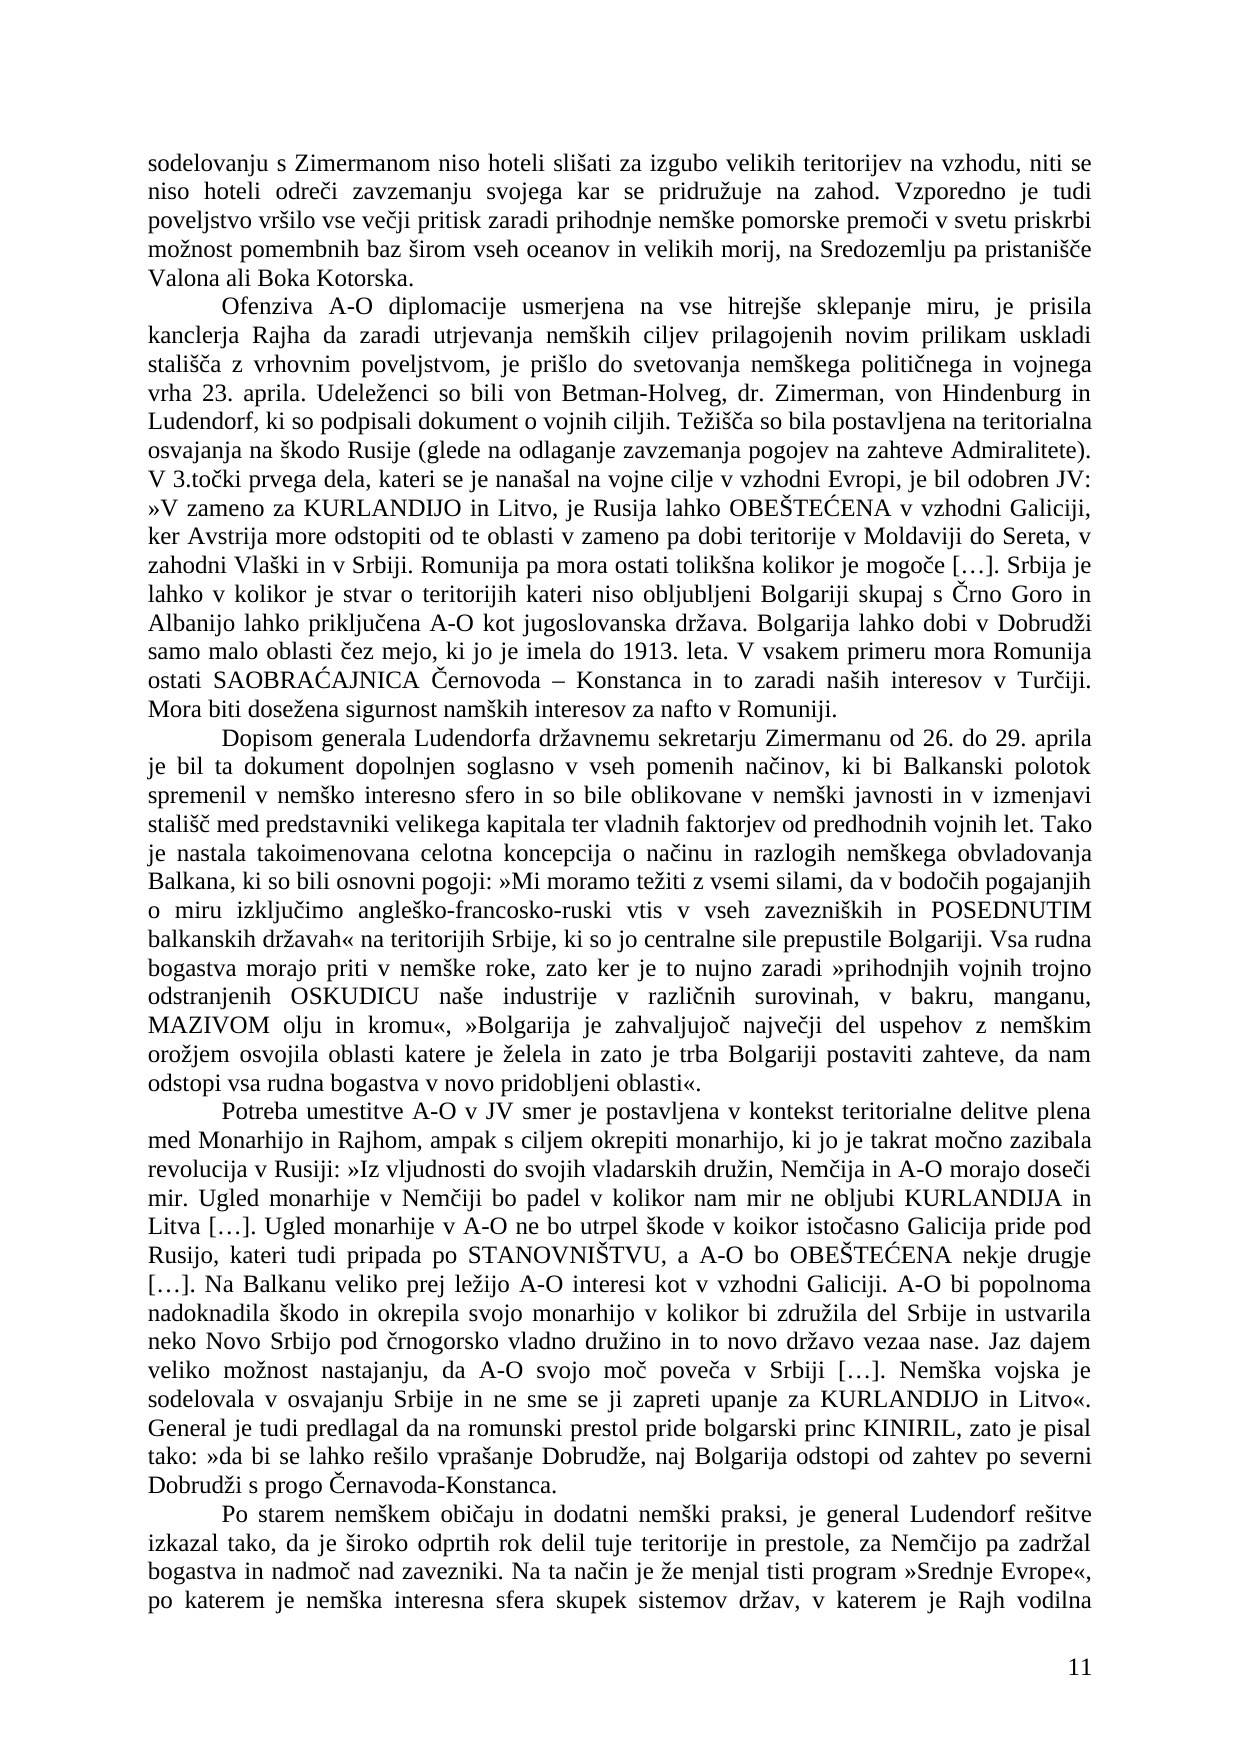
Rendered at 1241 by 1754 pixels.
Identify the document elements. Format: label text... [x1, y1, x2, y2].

text Po starem nemškem običaju in dodatni nemški praksi, je general Ludendorf rešitve izkazal tako, da je široko odprtih rok delil tuje teritorije in prestole, za Nemčijo pa zadržal bogastva in nadmoč nad zavezniki. Na ta način je že menjal tisti program »Srednje Evrope«, po katerem je nemška interesna sfera skupek sistemov držav, v katerem je Rajh vodilna [148, 1499, 1093, 1614]
text Ofenziva A-O diplomacije usmerjena na vse hitrejše sklepanje miru, je prisila kanclerja Rajha da zaradi utrjevanja nemških ciljev prilagojenih novim prilikam uskladi stališča z vrhovnim poveljstvom, je prišlo do svetovanja nemškega političnega in vojnega vrha 23. aprila. Udeleženci so bili von Betman-Holveg, dr. Zimerman, von Hindenburg in Ludendorf, ki so podpisali dokument o vojnih ciljih. Težišča so bila postavljena na teritorialna osvajanja na škodo Rusije (glede na odlaganje zavzemanja pogojev na zahteve Admiralitete). V 3.točki prvega dela, kateri se je nanašal na vojne cilje v vzhodni Evropi, je bil odobren JV: »V zameno za KURLANDIJO in Litvo, je Rusija lahko OBEŠTEĆENA v vzhodni Galiciji, ker Avstrija more odstopiti od te oblasti v zameno pa dobi teritorije v Moldaviji do Sereta, v zahodni Vlaški in v Srbiji. Romunija pa mora ostati tolikšna kolikor je mogoče […]. Srbija je lahko v kolikor je stvar o teritorijih kateri niso obljubljeni Bolgariji skupaj s Črno Goro in Albanijo lahko priključena A-O kot jugoslovanska država. Bolgarija lahko dobi v Dobrudži samo malo oblasti čez mejo, ki jo je imela do 1913. leta. V vsakem primeru mora Romunija ostati SAOBRAĆAJNICA Černovoda – Konstanca in to zaradi naših interesov v Turčiji. Mora biti dosežena sigurnost namških interesov za nafto v Romuniji. [148, 291, 1093, 723]
text Dopisom generala Ludendorfa državnemu sekretarju Zimermanu od 26. do 29. aprila je bil ta dokument dopolnjen soglasno v vseh pomenih načinov, ki bi Balkanski polotok spremenil v nemško interesno sfero in so bile oblikovane v nemški javnosti in v izmenjavi stališč med predstavniki velikega kapitala ter vladnih faktorjev od predhodnih vojnih let. Tako je nastala takoimenovana celotna koncepcija o načinu in razlogih nemškega obvladovanja Balkana, ki so bili osnovni pogoji: »Mi moramo težiti z vsemi silami, da v bodočih pogajanjih o miru izključimo angleško-francosko-ruski vtis v vseh zavezniških in POSEDNUTIM balkanskih državah« na teritorijih Srbije, ki so jo centralne sile prepustile Bolgariji. Vsa rudna bogastva morajo priti v nemške roke, zato ker je to nujno zaradi »prihodnjih vojnih trojno odstranjenih OSKUDICU naše industrije v različnih surovinah, v bakru, manganu, MAZIVOM olju in kromu«, »Bolgarija je zahvaljujoč največji del uspehov z nemškim orožjem osvojila oblasti katere je želela in zato je trba Bolgariji postaviti zahteve, da nam odstopi vsa rudna bogastva v novo pridobljeni oblasti«. [148, 723, 1093, 1096]
text sodelovanju s Zimermanom niso hoteli slišati za izgubo velikih teritorijev na vzhodu, niti se niso hoteli odreči zavzemanju svojega kar se pridružuje na zahod. Vzporedno je tudi poveljstvo vršilo vse večji pritisk zaradi prihodnje nemške pomorske premoči v svetu priskrbi možnost pomembnih baz širom vseh oceanov in velikih morij, na Sredozemlju pa pristanišče Valona ali Boka Kotorska. [148, 148, 1093, 291]
text Potreba umestitve A-O v JV smer je postavljena v kontekst teritorialne delitve plena med Monarhijo in Rajhom, ampak s ciljem okrepiti monarhijo, ki jo je takrat močno zazibala revolucija v Rusiji: »Iz vljudnosti do svojih vladarskih družin, Nemčija in A-O morajo doseči mir. Ugled monarhije v Nemčiji bo padel v kolikor nam mir ne obljubi KURLANDIJA in Litva […]. Ugled monarhije v A-O ne bo utrpel škode v koikor istočasno Galicija pride pod Rusijo, kateri tudi pripada po STANOVNIŠTVU, a A-O bo OBEŠTEĆENA nekje drugje […]. Na Balkanu veliko prej ležijo A-O interesi kot v vzhodni Galiciji. A-O bi popolnoma nadoknadila škodo in okrepila svojo monarhijo v kolikor bi združila del Srbije in ustvarila neko Novo Srbijo pod črnogorsko vladno družino in to novo državo vezaa nase. Jaz dajem veliko možnost nastajanju, da A-O svojo moč poveča v Srbiji […]. Nemška vojska je sodelovala v osvajanju Srbije in ne sme se ji zapreti upanje za KURLANDIJO in Litvo«. General je tudi predlagal da na romunski prestol pride bolgarski princ KINIRIL, zato je pisal tako: »da bi se lahko rešilo vprašanje Dobrudže, naj Bolgarija odstopi od zahtev po severni Dobrudži s progo Černavoda-Konstanca. [148, 1096, 1093, 1499]
